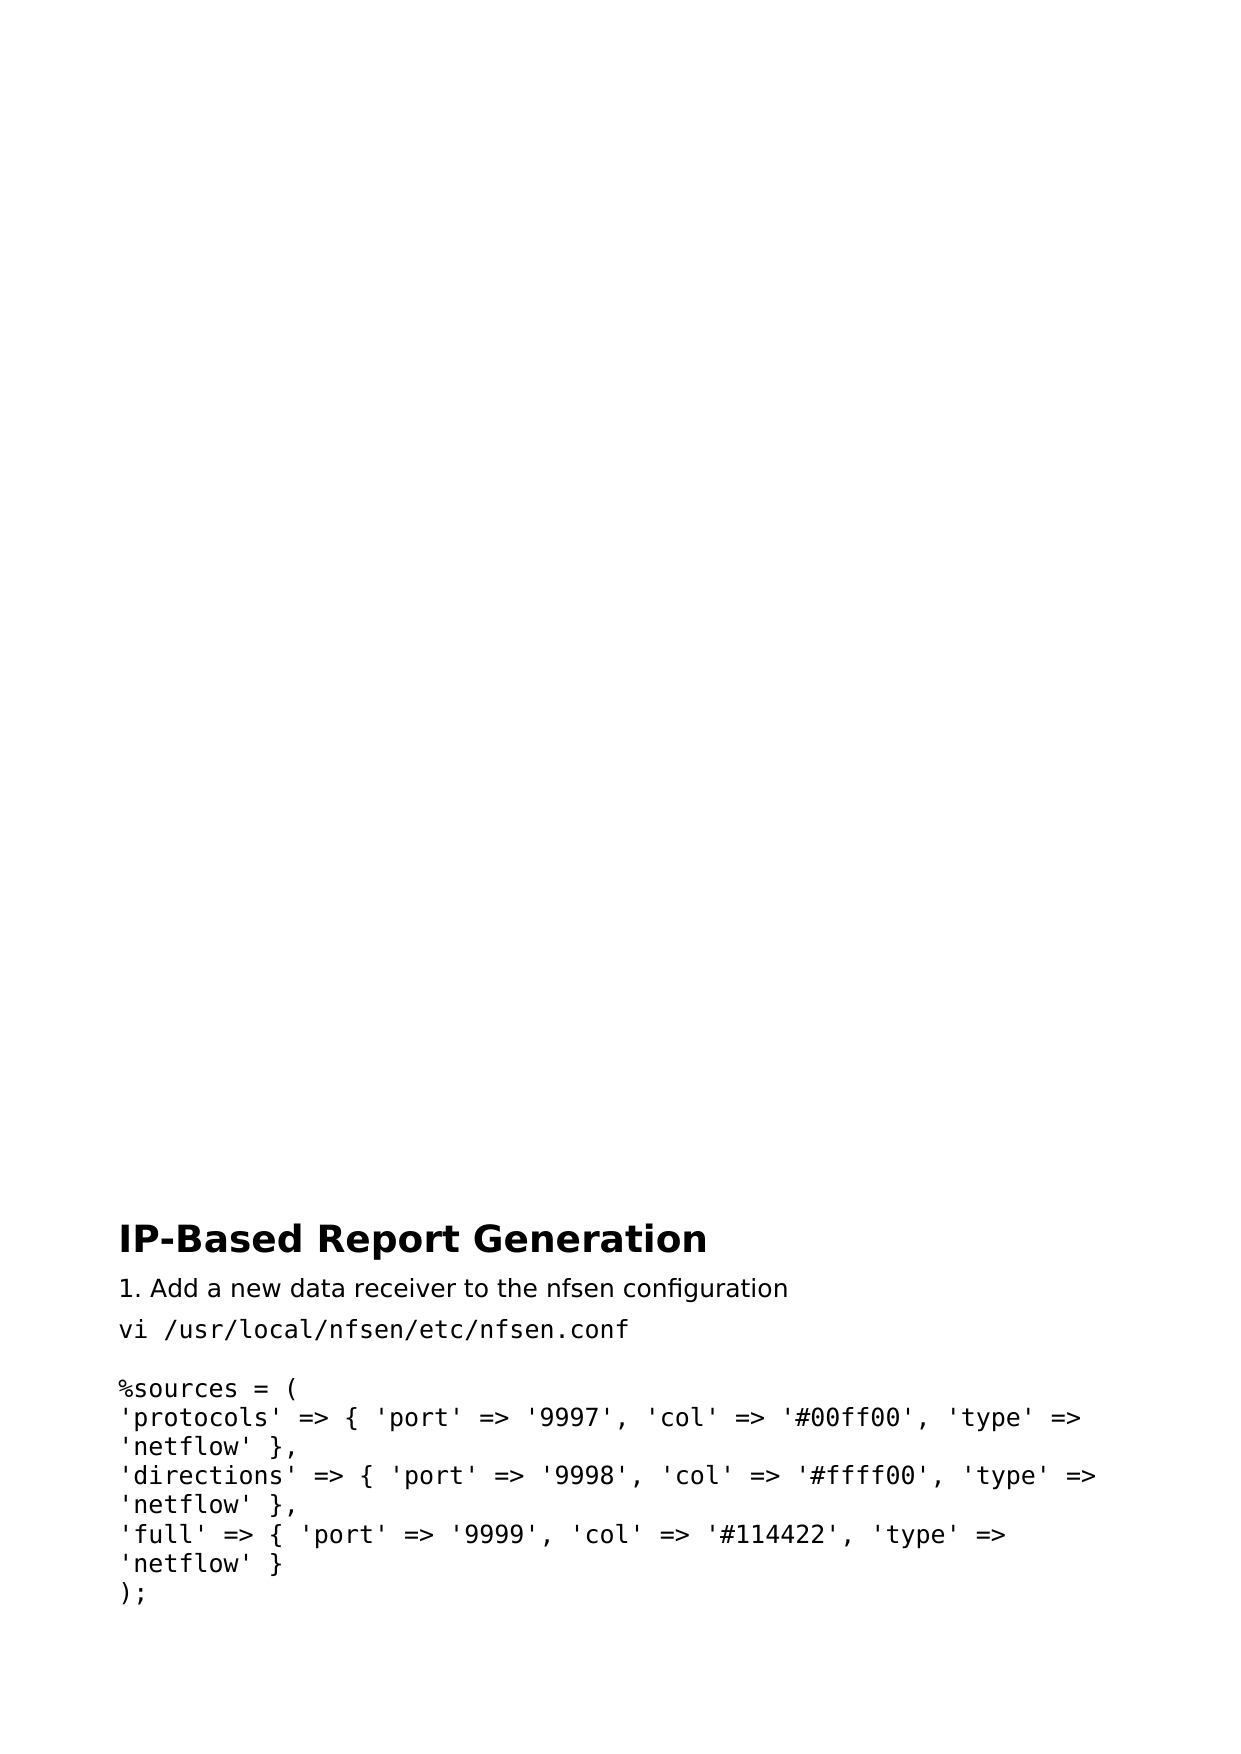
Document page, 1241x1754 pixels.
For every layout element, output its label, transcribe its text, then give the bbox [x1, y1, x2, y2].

subtitle IP-Based Report Generation [118, 1218, 1122, 1262]
text 1. Add a new data receiver to the nfsen configuration [118, 1274, 1122, 1303]
text vi /usr/local/nfsen/etc/nfsen.conf %sources = ( 'protocols' => { 'port' => '9997', 'col' => '#00ff00', 'type' => 'netflow' }, 'directions' => { 'port' => '9998', 'col' => '#ffff00', 'type' => 'netflow' }, 'full' => { 'port' => '9999', 'col' => '#114422', 'type' => 'netflow' } ); [118, 1316, 1122, 1607]
